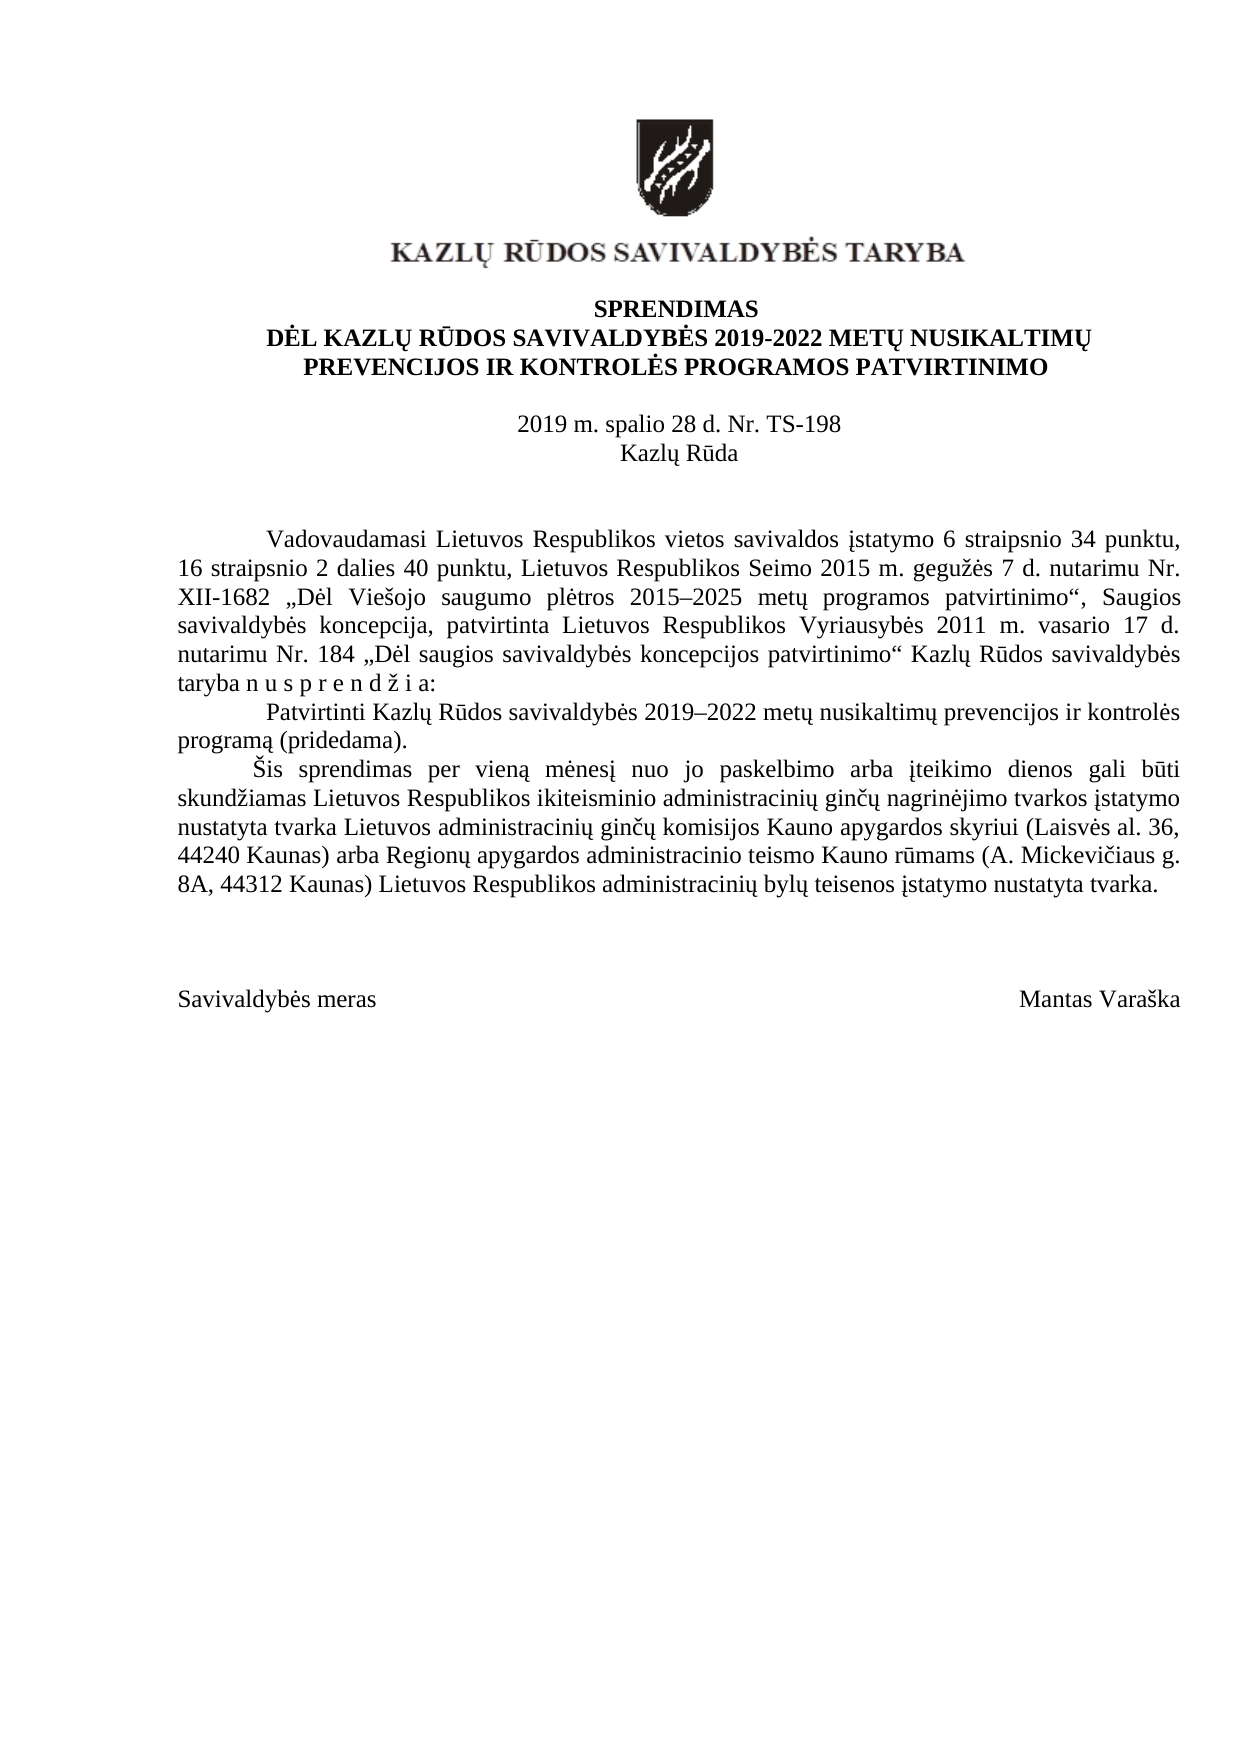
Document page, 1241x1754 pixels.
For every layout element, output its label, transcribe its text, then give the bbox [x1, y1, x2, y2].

text Savivaldybės meras Mantas Varaška [177, 984, 1181, 1013]
text SPRENDIMAS [177, 294, 1181, 323]
text Vadovaudamasi Lietuvos Respublikos vietos savivaldos įstatymo 6 straipsnio 34 punktu, 16 straipsnio 2 dalies 40 punktu, Lietuvos Respublikos Seimo 2015 m. gegužės 7 d. nutarimu Nr. XII-1682 „Dėl Viešojo saugumo plėtros 2015–2025 metų programos patvirtinimo“, Saugios savivaldybės koncepcija, patvirtinta Lietuvos Respublikos Vyriausybės 2011 m. vasario 17 d. nutarimu Nr. 184 „Dėl saugios savivaldybės koncepcijos patvirtinimo“ Kazlų Rūdos savivaldybės taryba n u s p r e n d ž i a: [177, 524, 1181, 697]
text 2019 m. spalio 28 d. Nr. TS-198 [177, 409, 1181, 438]
text Šis sprendimas per vieną mėnesį nuo jo paskelbimo arba įteikimo dienos gali būti skundžiamas Lietuvos Respublikos ikiteisminio administracinių ginčų nagrinėjimo tvarkos įstatymo nustatyta tvarka Lietuvos administracinių ginčų komisijos Kauno apygardos skyriui (Laisvės al. 36, 44240 Kaunas) arba Regionų apygardos administracinio teismo Kauno rūmams (A. Mickevičiaus g. 8A, 44312 Kaunas) Lietuvos Respublikos administracinių bylų teisenos įstatymo nustatyta tvarka. [177, 754, 1181, 898]
text DĖL KAZLŲ RŪDOS SAVIVALDYBĖS 2019-2022 METŲ NUSIKALTIMŲ PREVENCIJOS IR KONTROLĖS PROGRAMOS PATVIRTINIMO [177, 323, 1181, 381]
text Patvirtinti Kazlų Rūdos savivaldybės 2019–2022 metų nusikaltimų prevencijos ir kontrolės programą (pridedama). [177, 697, 1181, 754]
text Kazlų Rūda [177, 438, 1181, 467]
